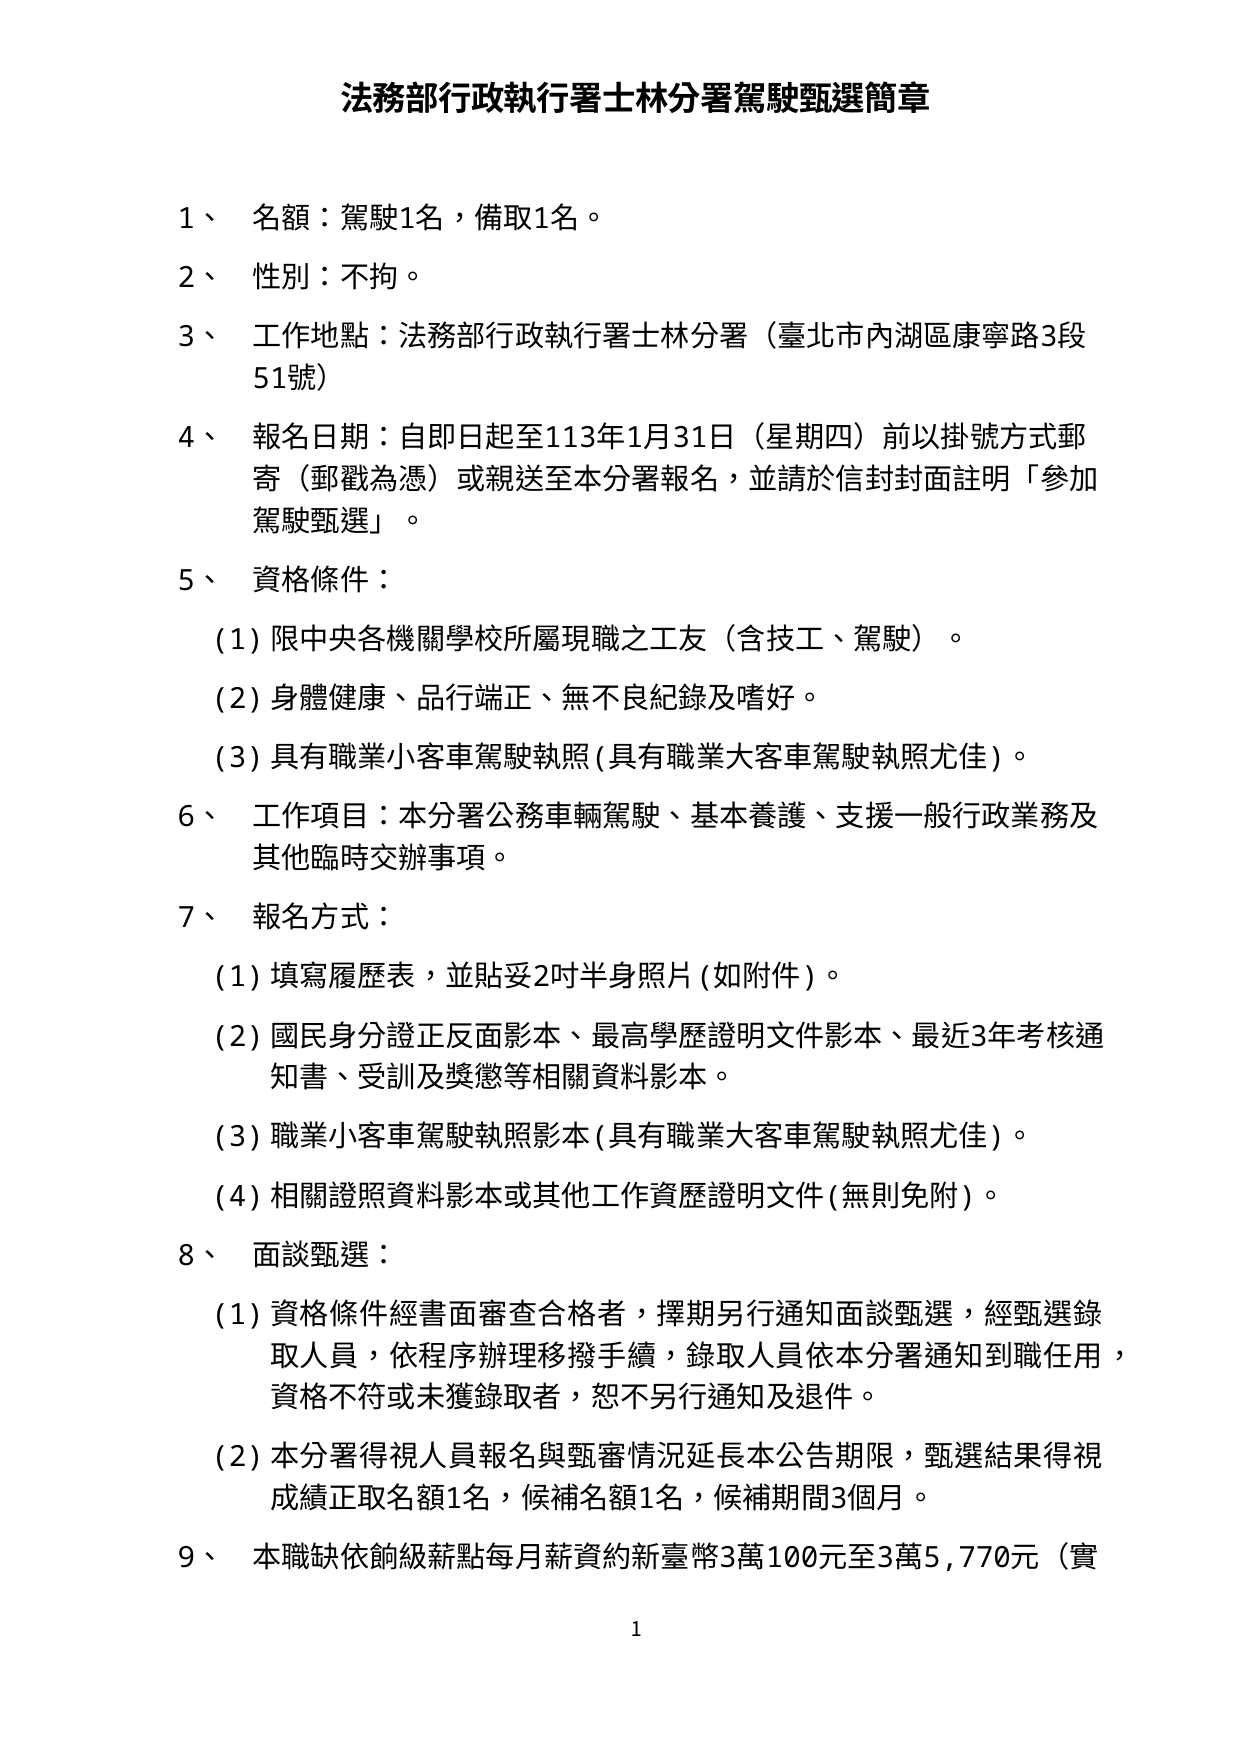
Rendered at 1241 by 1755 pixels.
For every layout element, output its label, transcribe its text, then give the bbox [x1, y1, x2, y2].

list 限中央各機關學校所屬現職之工友（含技工、駕駛）。 [211, 616, 1105, 658]
list 填寫履歷表，並貼妥2吋半身照片(如附件)。 [211, 953, 1105, 995]
list 工作地點：法務部行政執行署士林分署（臺北市內湖區康寧路3段51號） [177, 313, 1105, 397]
list 本職缺依餉級薪點每月薪資約新臺幣3萬100元至3萬5,770元（實 [177, 1534, 1105, 1576]
list 面談甄選： [177, 1232, 1105, 1273]
list 相關證照資料影本或其他工作資歷證明文件(無則免附)。 [211, 1173, 1105, 1214]
list 資格條件： [177, 557, 1105, 598]
list 資格條件經書面審查合格者，擇期另行通知面談甄選，經甄選錄取人員，依程序辦理移撥手續，錄取人員依本分署通知到職任用，資格不符或未獲錄取者，恕不另行通知及退件。 [211, 1291, 1105, 1416]
list 具有職業小客車駕駛執照(具有職業大客車駕駛執照尤佳)。 [211, 734, 1105, 776]
list 職業小客車駕駛執照影本(具有職業大客車駕駛執照尤佳)。 [211, 1113, 1105, 1155]
list 本分署得視人員報名與甄審情況延長本公告期限，甄選結果得視成績正取名額1名，候補名額1名，候補期間3個月。 [211, 1433, 1105, 1517]
list 工作項目：本分署公務車輛駕駛、基本養護、支援一般行政業務及其他臨時交辦事項。 [177, 793, 1105, 877]
text 法務部行政執行署士林分署駕駛甄選簡章 [338, 77, 933, 118]
list 報名日期：自即日起至113年1月31日（星期四）前以掛號方式郵寄（郵戳為憑）或親送至本分署報名，並請於信封封面註明「參加駕駛甄選」。 [177, 414, 1105, 539]
list 國民身分證正反面影本、最高學歷證明文件影本、最近3年考核通知書、受訓及獎懲等相關資料影本。 [211, 1013, 1105, 1096]
list 報名方式： [177, 894, 1105, 936]
list 名額：駕駛1名，備取1名。 [177, 195, 1105, 237]
list 性別：不拘。 [177, 254, 1105, 296]
list 身體健康、品行端正、無不良紀錄及嗜好。 [211, 675, 1105, 717]
